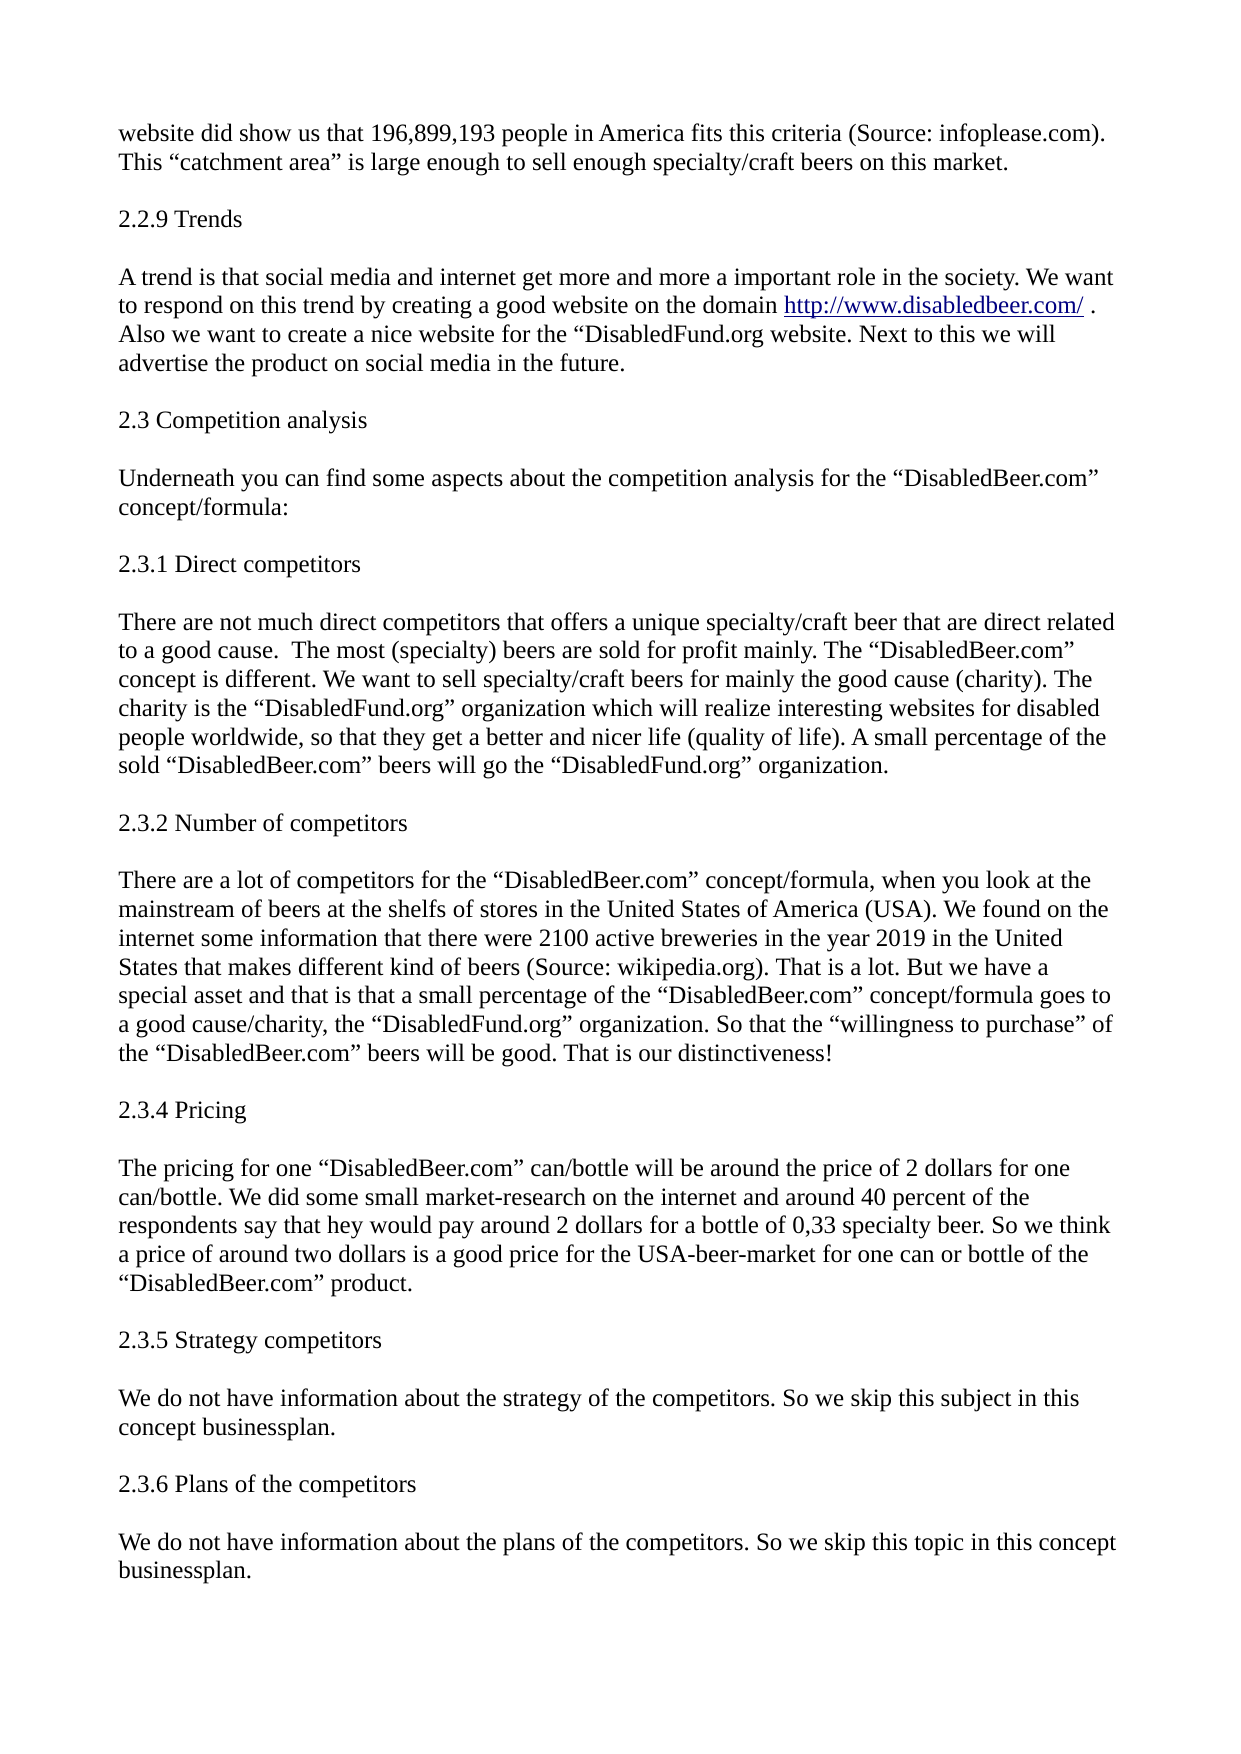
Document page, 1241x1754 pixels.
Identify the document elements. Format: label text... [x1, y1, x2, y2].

text The pricing for one “DisabledBeer.com” can/bottle will be around the price of 2 dollars for one can/bottle. We did some small market-research on the internet and around 40 percent of the respondents say that hey would pay around 2 dollars for a bottle of 0,33 specialty beer. So we think a price of around two dollars is a good price for the USA-beer-market for one can or bottle of the “DisabledBeer.com” product. [118, 1124, 1122, 1297]
text 2.3.5 Strategy competitors [118, 1297, 1122, 1383]
text 2.3.2 Number of competitors [118, 808, 1122, 837]
text We do not have information about the strategy of the competitors. So we skip this subject in this concept businessplan. 2.3.6 Plans of the competitors We do not have information about the plans of the competitors. So we skip this topic in this concept businessplan. [118, 1383, 1122, 1613]
text website did show us that 196,899,193 people in America fits this criteria (Source: infoplease.com). This “catchment area” is large enough to sell enough specialty/craft beers on this market. 2.2.9 Trends [118, 118, 1122, 262]
text A trend is that social media and internet get more and more a important role in the society. We want to respond on this trend by creating a good website on the domain http://www.disabledbeer.com/ . Also we want to create a nice website for the “DisabledFund.org website. Next to this we will advertise the product on social media in the future. 2.3 Competition analysis Underneath you can find some aspects about the competition analysis for the “DisabledBeer.com” concept/formula: 2.3.1 Direct competitors [118, 262, 1122, 578]
text There are a lot of competitors for the “DisabledBeer.com” concept/formula, when you look at the mainstream of beers at the shelfs of stores in the United States of America (USA). We found on the internet some information that there were 2100 active breweries in the year 2019 in the United States that makes different kind of beers (Source: wikipedia.org). That is a lot. But we have a special asset and that is that a small percentage of the “DisabledBeer.com” concept/formula goes to a good cause/charity, the “DisabledFund.org” organization. So that the “willingness to purchase” of the “DisabledBeer.com” beers will be good. That is our distinctiveness! [118, 866, 1122, 1067]
text There are not much direct competitors that offers a unique specialty/craft beer that are direct related to a good cause. The most (specialty) beers are sold for profit mainly. The “DisabledBeer.com” concept is different. We want to sell specialty/craft beers for mainly the good cause (charity). The charity is the “DisabledFund.org” organization which will realize interesting websites for disabled people worldwide, so that they get a better and nicer life (quality of life). A small percentage of the sold “DisabledBeer.com” beers will go the “DisabledFund.org” organization. [118, 607, 1122, 779]
text 2.3.4 Pricing [118, 1096, 1122, 1124]
